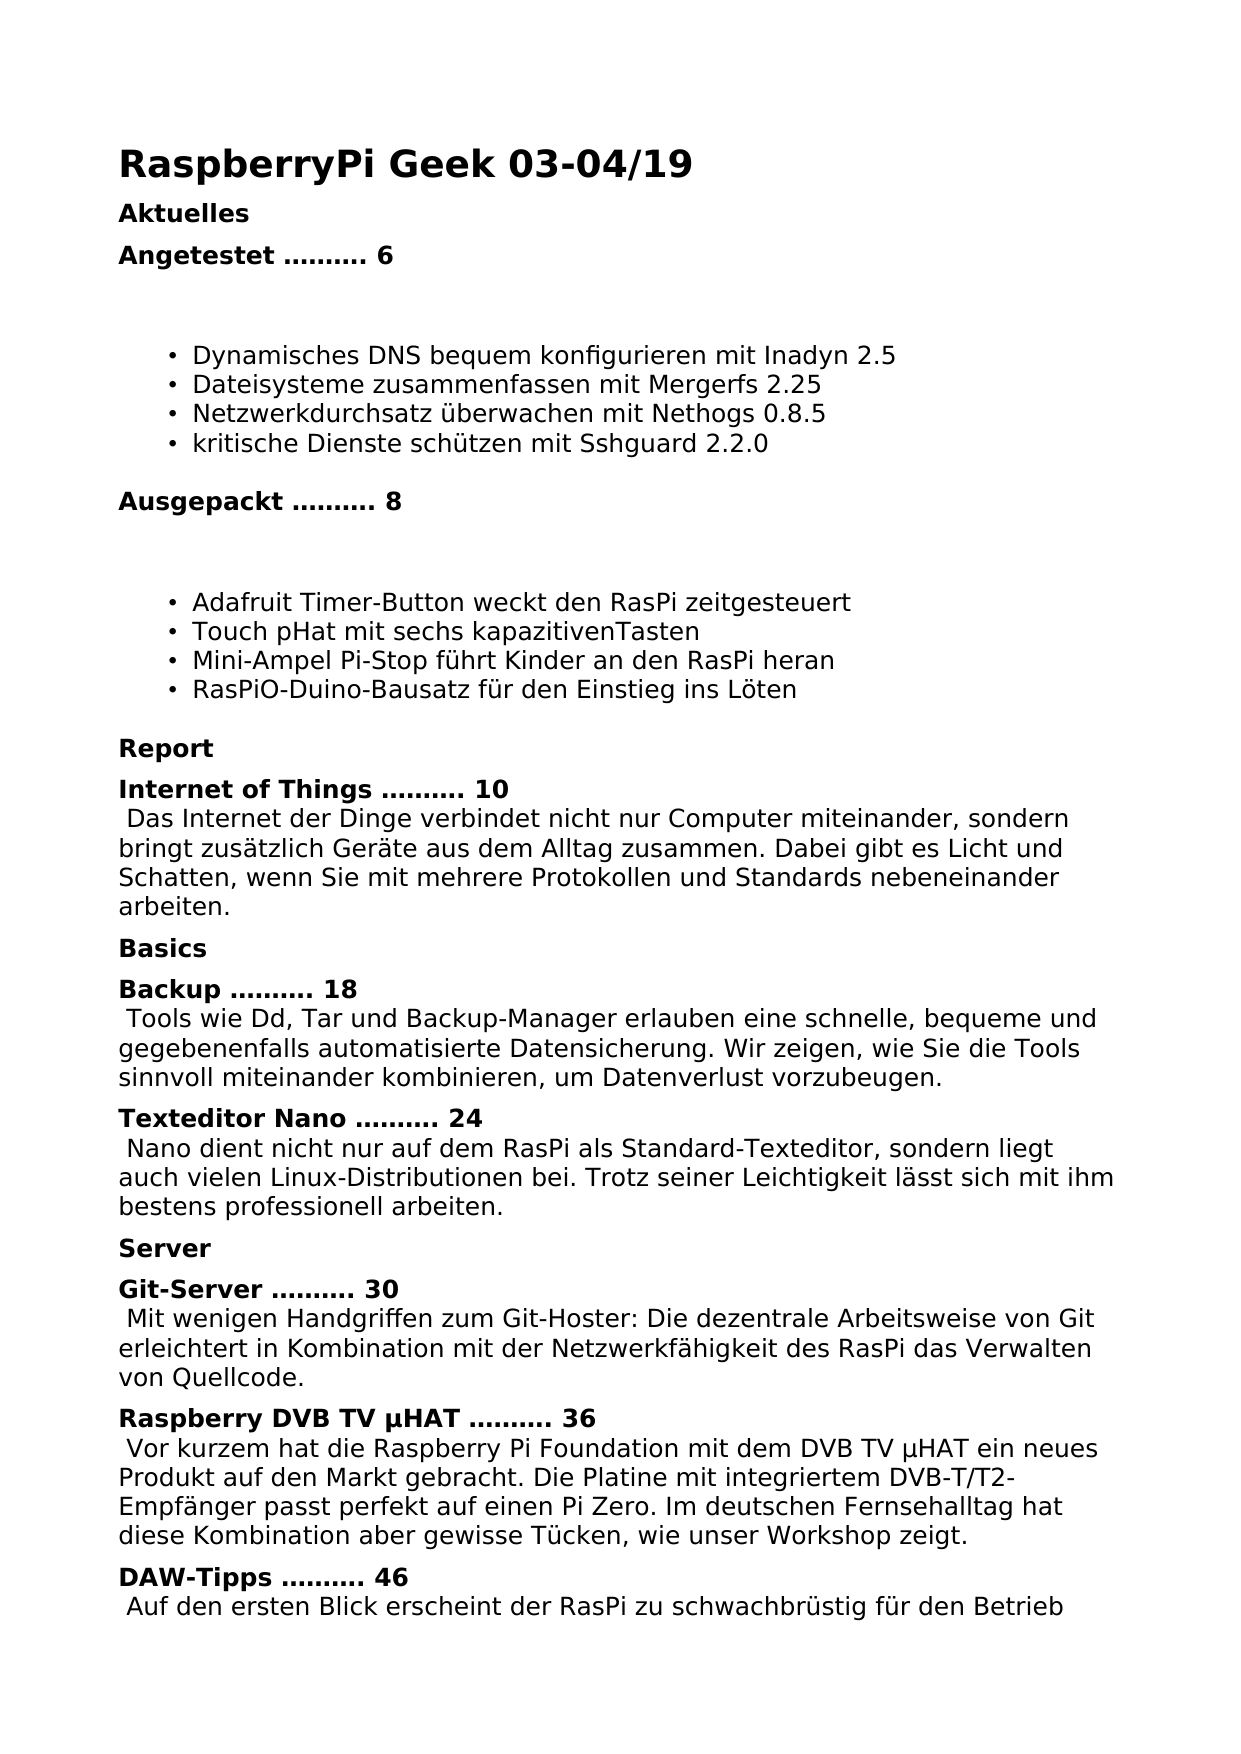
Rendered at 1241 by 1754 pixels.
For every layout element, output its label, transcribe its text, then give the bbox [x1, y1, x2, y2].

text Raspberry DVB TV µHAT ………. 36 Vor kurzem hat die Raspberry Pi Foundation mit dem DVB TV µHAT ein neues Produkt auf den Markt gebracht. Die Platine mit integriertem DVB-T/T2-Empfänger passt perfekt auf einen Pi Zero. Im deutschen Fernsehalltag hat diese Kombination aber gewisse Tücken, wie unser Workshop zeigt. [118, 1405, 1122, 1551]
subtitle RaspberryPi Geek 03-04/19 [118, 143, 1122, 187]
list Touch pHat mit sechs kapazitivenTasten [177, 617, 1122, 646]
list Dateisysteme zusammenfassen mit Mergerfs 2.25 [177, 370, 1122, 399]
text Git-Server ………. 30 Mit wenigen Handgriffen zum Git-Hoster: Die dezentrale Arbeitsweise von Git erleichtert in Kombination mit der Netzwerkfähigkeit des RasPi das Verwalten von Quellcode. [118, 1276, 1122, 1392]
text Backup ………. 18 Tools wie Dd, Tar und Backup-Manager erlauben eine schnelle, bequeme und gegebenenfalls automatisierte Datensicherung. Wir zeigen, wie Sie die Tools sinnvoll miteinander kombinieren, um Datenverlust vorzubeugen. [118, 976, 1122, 1092]
text Report [118, 734, 1122, 763]
list Mini-Ampel Pi-Stop führt Kinder an den RasPi heran [177, 646, 1122, 675]
text Basics [118, 934, 1122, 963]
text Internet of Things ………. 10 Das Internet der Dinge verbindet nicht nur Computer miteinander, sondern bringt zusätzlich Geräte aus dem Alltag zusammen. Dabei gibt es Licht und Schatten, wenn Sie mit mehrere Protokollen und Standards nebeneinander arbeiten. [118, 776, 1122, 921]
list Adafruit Timer-Button weckt den RasPi zeitgesteuert [177, 588, 1122, 617]
list Netzwerkdurchsatz überwachen mit Nethogs 0.8.5 [177, 399, 1122, 429]
text Texteditor Nano ………. 24 Nano dient nicht nur auf dem RasPi als Standard-Texteditor, sondern liegt auch vielen Linux-Distributionen bei. Trotz seiner Leichtigkeit lässt sich mit ihm bestens professionell arbeiten. [118, 1105, 1122, 1221]
list RasPiO-Duino-Bausatz für den Einstieg ins Löten [177, 675, 1122, 704]
list kritische Dienste schützen mit Sshguard 2.2.0 [177, 429, 1122, 458]
text Ausgepackt ………. 8 [118, 487, 1122, 546]
text DAW-Tipps ………. 46 Auf den ersten Blick erscheint der RasPi zu schwachbrüstig für den Betrieb [118, 1563, 1122, 1621]
text Server [118, 1234, 1122, 1263]
list Dynamisches DNS bequem konfigurieren mit Inadyn 2.5 [177, 341, 1122, 370]
text Aktuelles [118, 199, 1122, 228]
text Angetestet ………. 6 [118, 241, 1122, 299]
